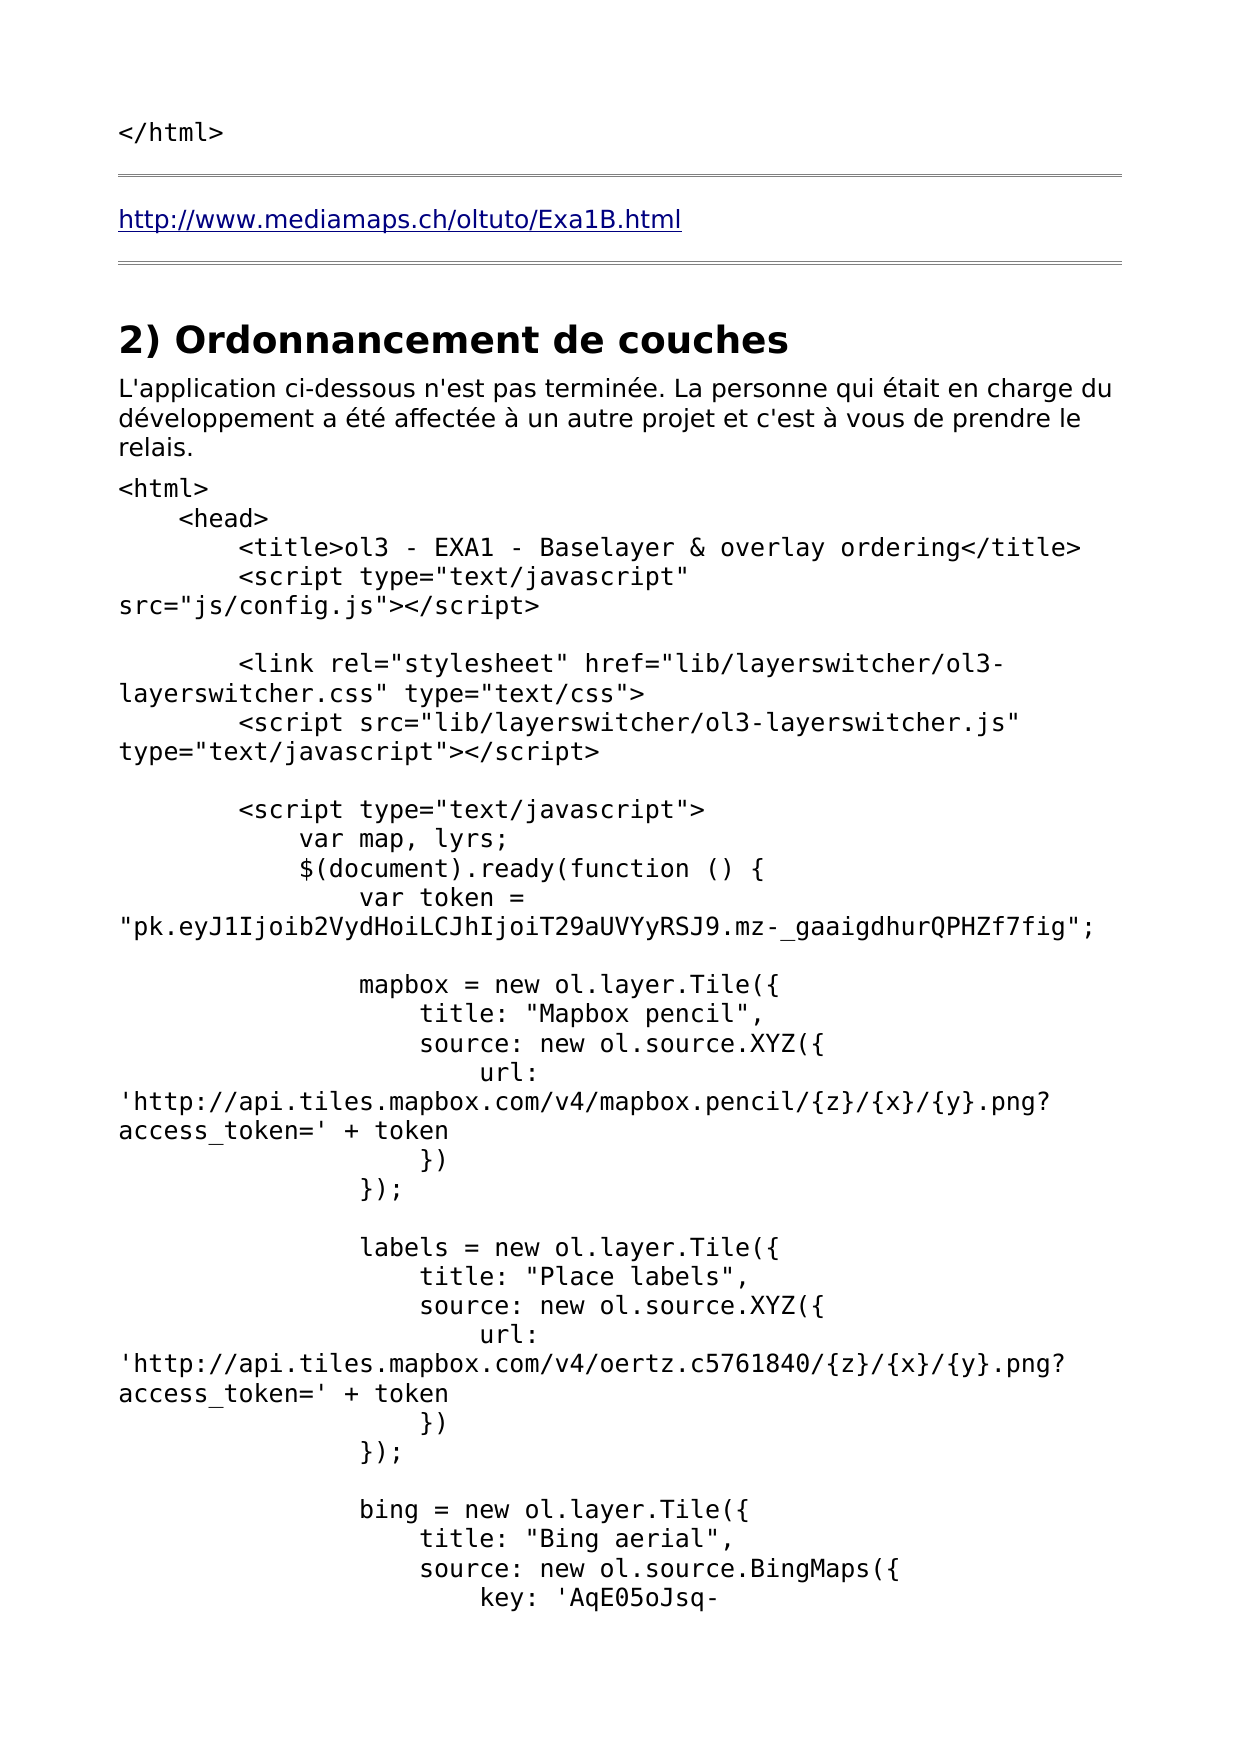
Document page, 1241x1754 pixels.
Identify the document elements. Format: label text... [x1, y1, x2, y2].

text L'application ci-dessous n'est pas terminée. La personne qui était en charge du développement a été affectée à un autre projet et c'est à vous de prendre le relais. [118, 374, 1122, 462]
subtitle 2) Ordonnancement de couches [118, 318, 1122, 362]
text </html> [118, 118, 1122, 147]
text <html> <head> <title>ol3 - EXA1 - Baselayer & overlay ordering</title> <script type="text/javascript" src="js/config.js"></script> <link rel="stylesheet" href="lib/layerswitcher/ol3-layerswitcher.css" type="text/css"> <script src="lib/layerswitcher/ol3-layerswitcher.js" type="text/javascript"></script> <script type="text/javascript"> var map, lyrs; $(document).ready(function () { var token = "pk.eyJ1Ijoib2VydHoiLCJhIjoiT29aUVYyRSJ9.mz-_gaaigdhurQPHZf7fig"; mapbox = new ol.layer.Tile({ title: "Mapbox pencil", source: new ol.source.XYZ({ url: 'http://api.tiles.mapbox.com/v4/mapbox.pencil/{z}/{x}/{y}.png?access_token=' + token }) }); labels = new ol.layer.Tile({ title: "Place labels", source: new ol.source.XYZ({ url: 'http://api.tiles.mapbox.com/v4/oertz.c5761840/{z}/{x}/{y}.png?access_token=' + token }) }); bing = new ol.layer.Tile({ title: "Bing aerial", source: new ol.source.BingMaps({ key: 'AqE05oJsq- [118, 474, 1122, 1612]
text http://www.mediamaps.ch/oltuto/Exa1B.html [118, 205, 1122, 234]
